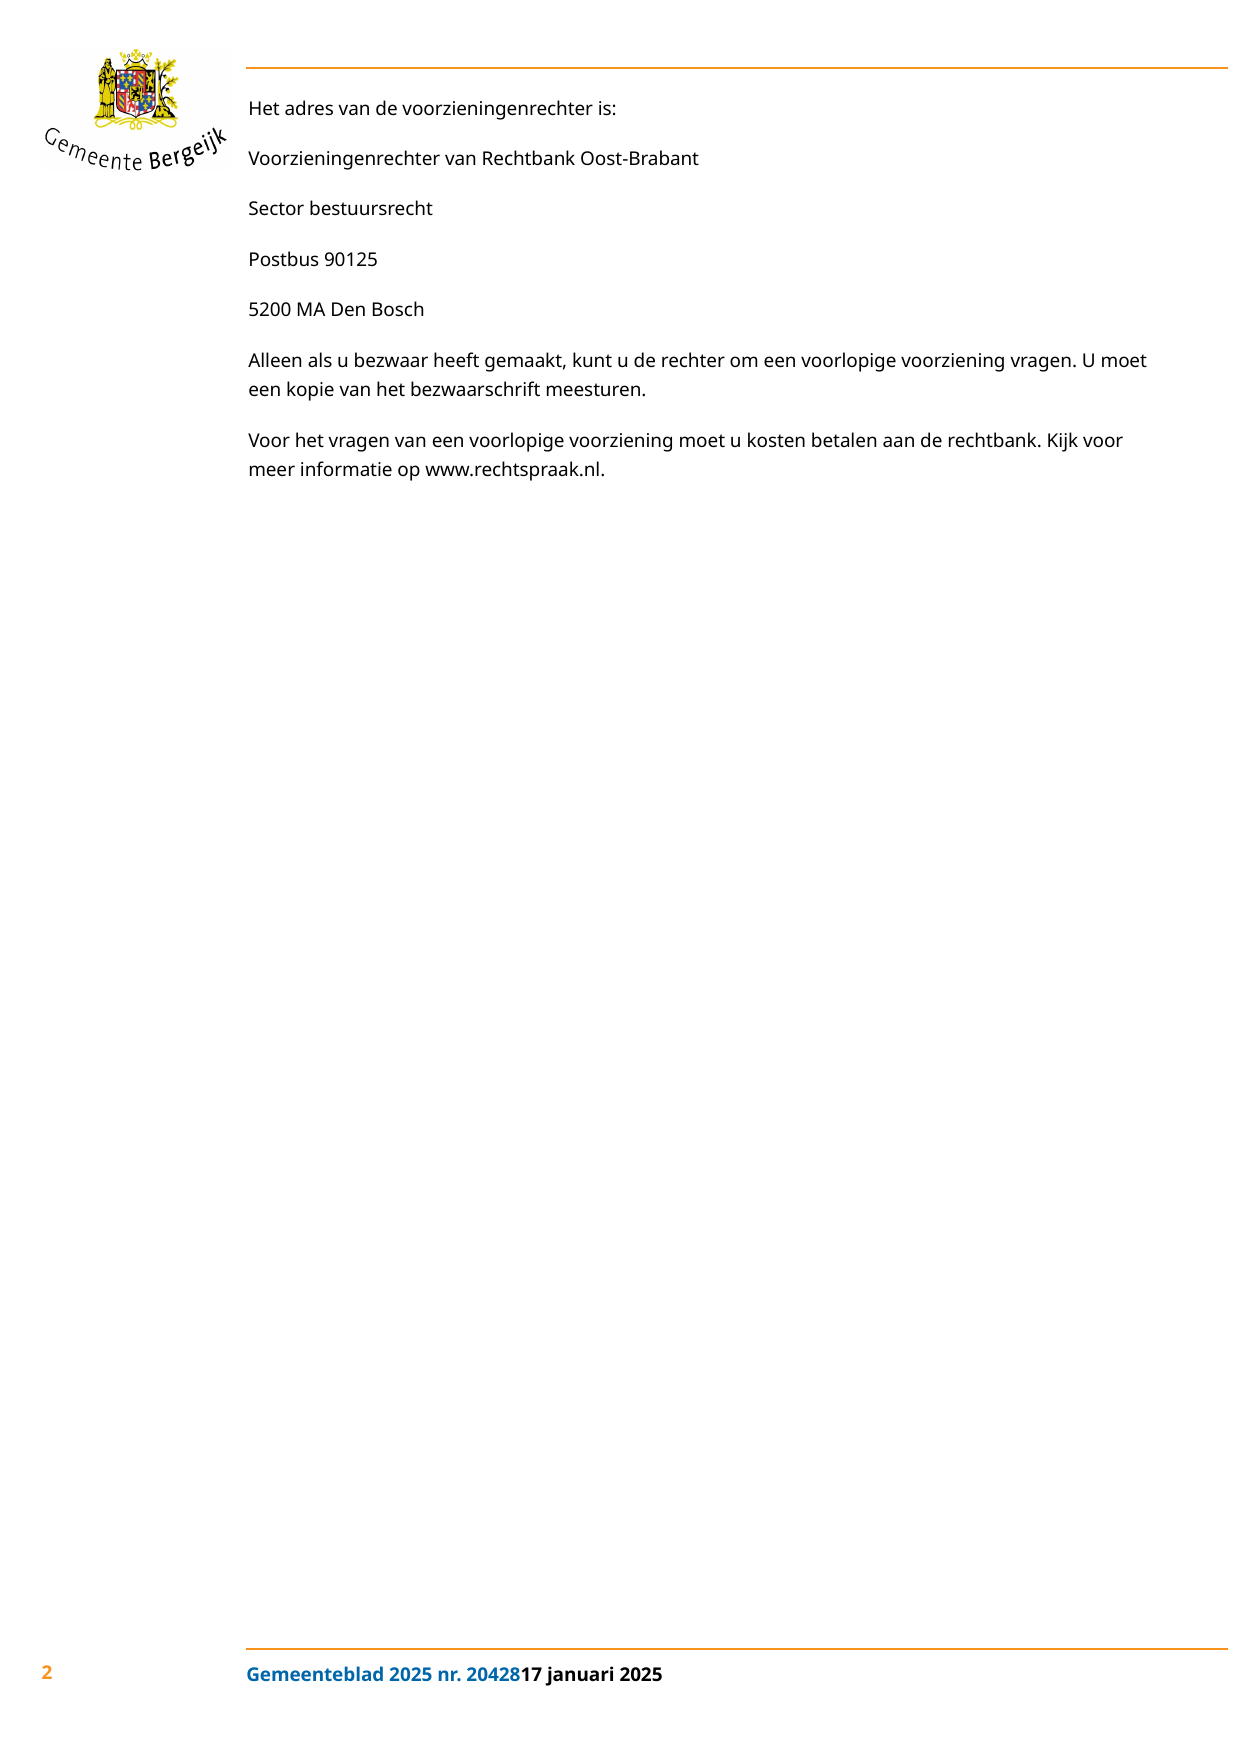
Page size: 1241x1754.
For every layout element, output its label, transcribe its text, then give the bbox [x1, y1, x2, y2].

picture [41, 47, 231, 172]
text Voor het vragen van een voorlopige voorziening moet u kosten betalen aan de rechtbank. Kijk voor meer informatie op www.rechtspraak.nl. [248, 427, 1152, 482]
text 5200 MA Den Bosch [248, 296, 1152, 322]
text Voorzieningenrechter van Rechtbank Oost-Brabant [248, 145, 1152, 171]
text Postbus 90125 [248, 246, 1152, 272]
text Alleen als u bezwaar heeft gemaakt, kunt u de rechter om een voorlopige voorziening vragen. U moet een kopie van het bezwaarschrift meesturen. [248, 347, 1152, 402]
text Het adres van de voorzieningenrechter is: [248, 95, 1152, 121]
text Sector bestuursrecht [248, 196, 1152, 221]
